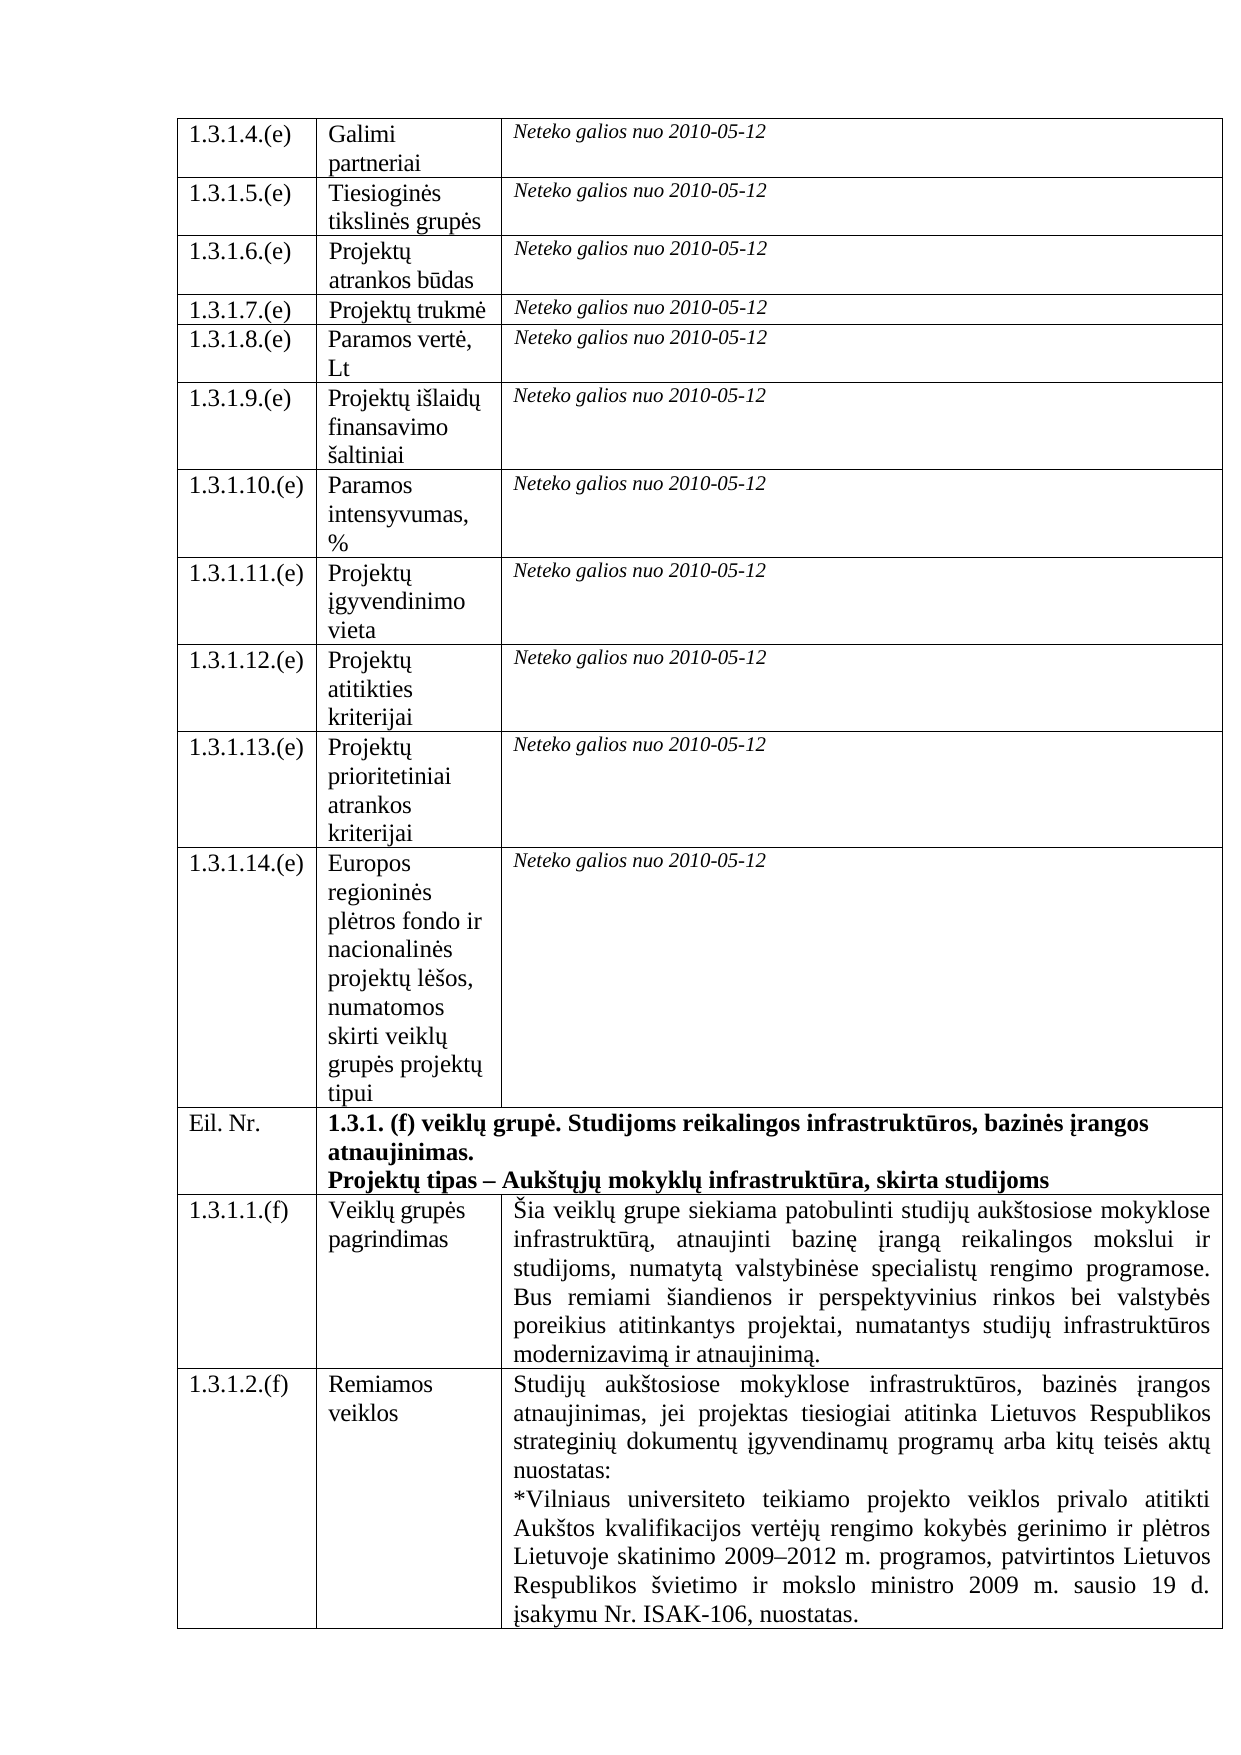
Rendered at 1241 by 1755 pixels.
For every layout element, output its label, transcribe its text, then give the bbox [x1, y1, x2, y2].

table_cell Galimi partneriai [317, 119, 501, 177]
table_cell Eil. Nr. [178, 1108, 316, 1194]
table_cell Neteko galios nuo 2010-05-12 [502, 558, 1222, 644]
table_cell 1.3.1.13.(e) [178, 732, 316, 847]
table_cell Neteko galios nuo 2010-05-12 [502, 645, 1222, 731]
table_cell Tiesioginės tikslinės grupės [317, 178, 501, 235]
table_cell Neteko galios nuo 2010-05-12 [502, 178, 1222, 235]
table_cell 1.3.1.9.(e) [178, 383, 316, 469]
table_cell 1.3.1.5.(e) [178, 178, 316, 235]
table_cell Remiamos veiklos [317, 1369, 501, 1628]
table_cell Paramos intensyvumas, % [317, 470, 501, 557]
table_cell Neteko galios nuo 2010-05-12 [502, 732, 1222, 847]
table_cell Veiklų grupės pagrindimas [317, 1195, 501, 1368]
table_cell Neteko galios nuo 2010-05-12 [502, 470, 1222, 557]
table_cell Šia veiklų grupe siekiama patobulinti studijų aukštosiose mokyklose infrastruktūrą, atnaujinti bazinę įrangą reikalingos mokslui ir studijoms, numatytą valstybinėse specialistų rengimo programose. Bus remiami šiandienos ir perspektyvinius rinkos bei valstybės poreikius atitinkantys projektai, numatantys studijų infrastruktūros modernizavimą ir atnaujinimą. [502, 1195, 1222, 1368]
table_cell 1.3.1.1.(f) [178, 1195, 316, 1368]
table_cell 1.3.1.12.(e) [178, 645, 316, 731]
table_cell Neteko galios nuo 2010-05-12 [502, 383, 1222, 469]
table_cell 1.3.1.14.(e) [178, 848, 316, 1107]
table_cell Neteko galios nuo 2010-05-12 [502, 325, 1222, 382]
table_cell Neteko galios nuo 2010-05-12 [502, 236, 1222, 294]
table_cell Europos regioninės plėtros fondo ir nacionalinės projektų lėšos, numatomos skirti veiklų grupės projektų tipui [317, 848, 501, 1107]
table_cell Projektų prioritetiniai atrankos kriterijai [317, 732, 501, 847]
table_cell 1.3.1.7.(e) [178, 295, 316, 323]
table_cell Studijų aukštosiose mokyklose infrastruktūros, bazinės įrangos atnaujinimas, jei projektas tiesiogiai atitinka Lietuvos Respublikos strateginių dokumentų įgyvendinamų programų arba kitų teisės aktų nuostatas: *Vilniaus universiteto teikiamo projekto veiklos privalo atitikti Aukštos kvalifikacijos vertėjų rengimo kokybės gerinimo ir plėtros Lietuvoje skatinimo 2009–2012 m. programos, patvirtintos Lietuvos Respublikos švietimo ir mokslo ministro 2009 m. sausio 19 d. įsakymu Nr. ISAK-106, nuostatas. [502, 1369, 1222, 1628]
table_cell 1.3.1.6.(e) [178, 236, 316, 294]
table_cell 1.3.1.4.(e) [178, 119, 316, 177]
table_cell 1.3.1.10.(e) [178, 470, 316, 557]
table_cell Paramos vertė, Lt [317, 325, 501, 382]
table_cell Neteko galios nuo 2010-05-12 [502, 119, 1222, 177]
table_cell 1.3.1.8.(e) [178, 325, 316, 382]
table_cell Neteko galios nuo 2010-05-12 [502, 295, 1222, 323]
table_cell 1.3.1.11.(e) [178, 558, 316, 644]
table_cell Projektų išlaidų finansavimo šaltiniai [317, 383, 501, 469]
table_cell 1.3.1.2.(f) [178, 1369, 316, 1628]
table_cell Projektų atitikties kriterijai [317, 645, 501, 731]
table_cell 1.3.1. (f) veiklų grupė. Studijoms reikalingos infrastruktūros, bazinės įrangos atnaujinimas. Projektų tipas – Aukštųjų mokyklų infrastruktūra, skirta studijoms [317, 1108, 1222, 1194]
table_cell Neteko galios nuo 2010-05-12 [502, 848, 1222, 1107]
table_cell Projektų įgyvendinimo vieta [317, 558, 501, 644]
table_cell Projektų trukmė [317, 295, 501, 323]
table_cell Projektų atrankos būdas [317, 236, 501, 294]
